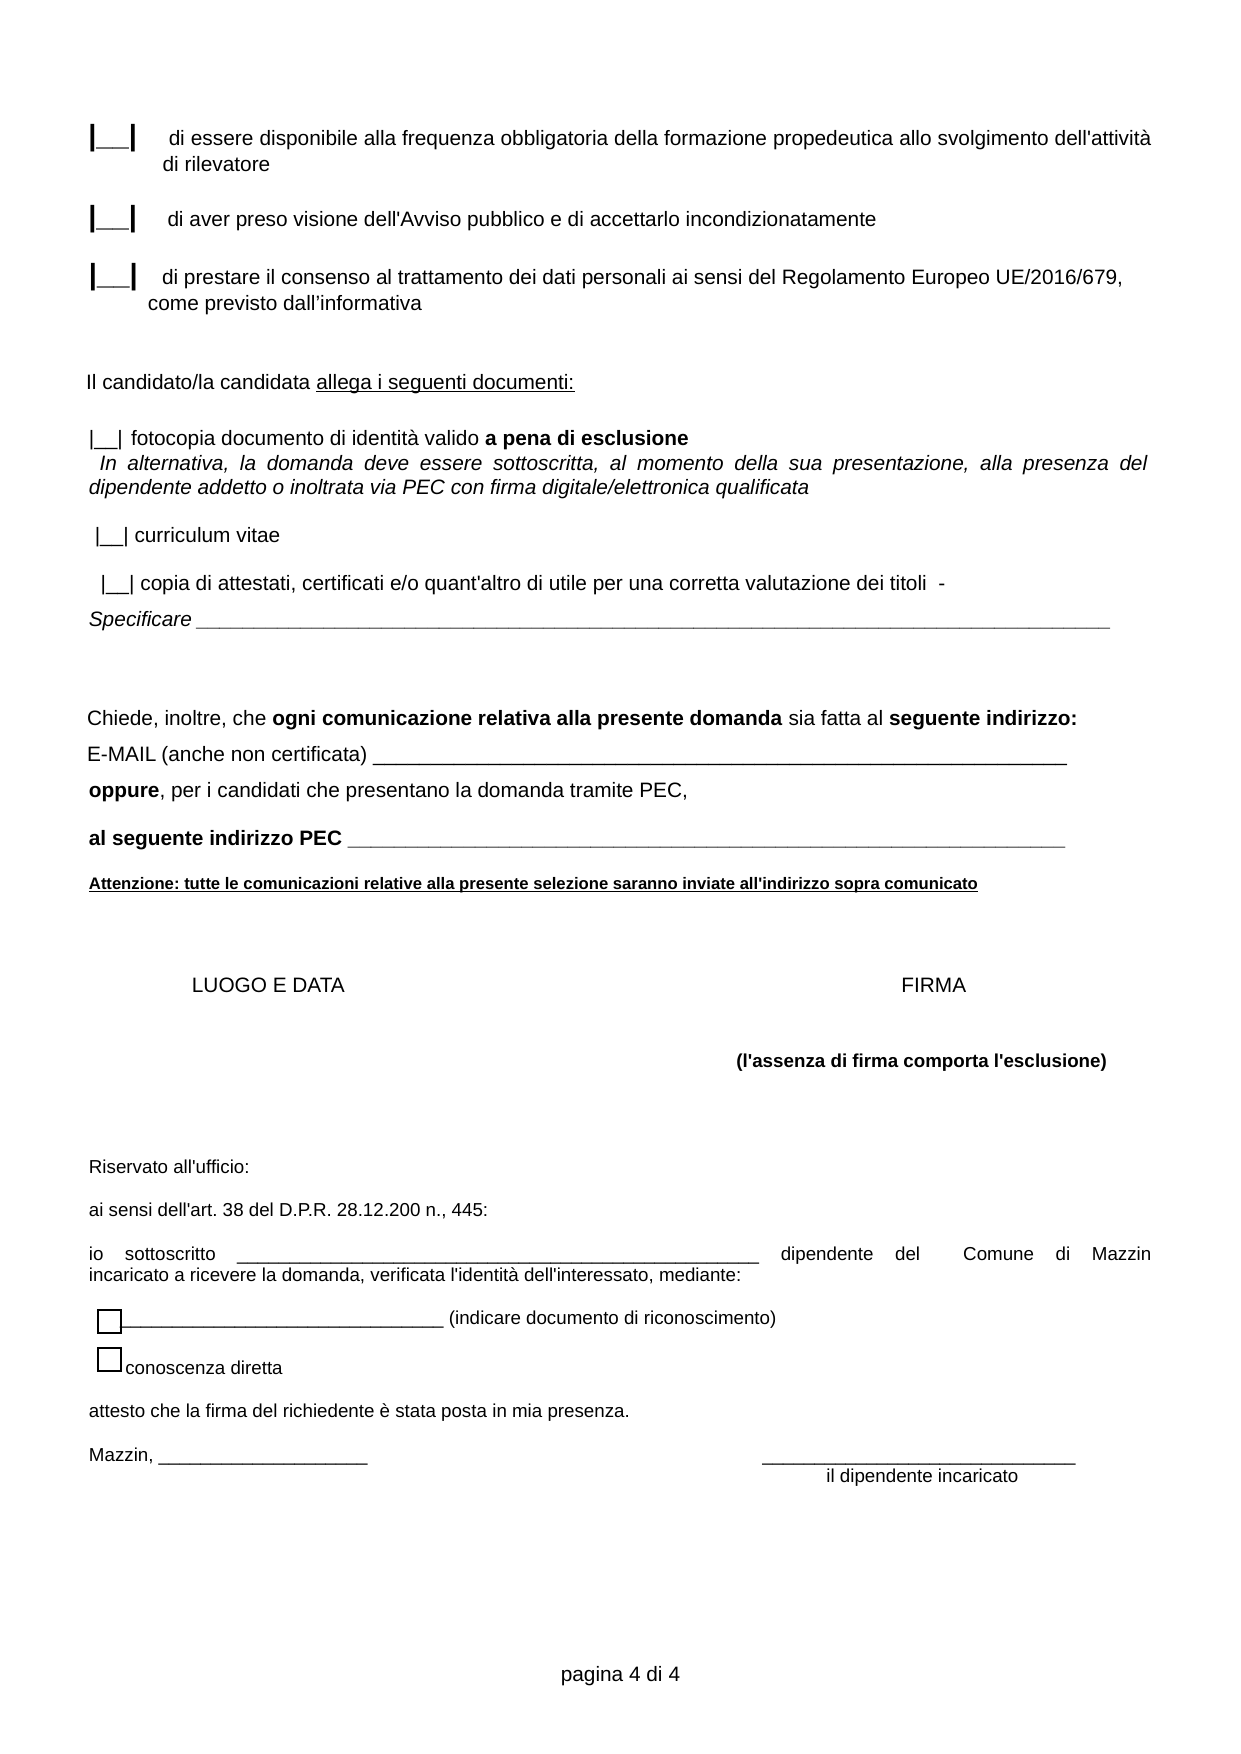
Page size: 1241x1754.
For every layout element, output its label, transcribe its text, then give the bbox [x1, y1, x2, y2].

text Attenzione: tutte le comunicazioni relative alla presente selezione saranno inviate all'indirizzo sopra comunicato [89, 874, 1152, 893]
text |__| fotocopia documento di identità valido a pena di esclusione [89, 417, 1152, 451]
text |__| di prestare il consenso al trattamento dei dati personali ai sensi del Regolamento Europeo UE/2016/679, come previsto dall’informativa [89, 257, 1152, 314]
text _______________________________ (indicare documento di riconoscimento) [89, 1307, 1152, 1329]
text Il candidato/la candidata allega i seguenti documenti: [86, 369, 1152, 393]
text Riservato all'ufficio: [89, 1156, 1152, 1178]
text In alternativa, la domanda deve essere sottoscritta, al momento della sua presentazione, alla presenza del dipendente addetto o inoltrata via PEC con firma digitale/elettronica qualificata [89, 451, 1152, 499]
text (l'assenza di firma comporta l'esclusione) [89, 1048, 1152, 1072]
text |__| di essere disponibile alla frequenza obbligatoria della formazione propedeutica allo svolgimento dell'attività di rilevatore [88, 118, 1152, 176]
text io sottoscritto __________________________________________________ dipendente del Comune di Mazzin incaricato a ricevere la domanda, verificata l'identità dell'interessato, mediante: [89, 1242, 1152, 1286]
text |__| di aver preso visione dell'Avviso pubblico e di accettarlo incondizionatamente [88, 199, 1152, 233]
text Specificare _______________________________________________________________________________ [89, 607, 1152, 631]
text |__| copia di attestati, certificati e/o quant'altro di utile per una corretta valutazione dei titoli - [89, 571, 1152, 595]
text ai sensi dell'art. 38 del D.P.R. 28.12.200 n., 445: [89, 1199, 1152, 1221]
text LUOGO E DATA FIRMA [89, 970, 1152, 998]
text oppure, per i candidati che presentano la domanda tramite PEC, [89, 778, 1152, 802]
text il dipendente incaricato [89, 1465, 1152, 1486]
text Mazzin, ____________________ ______________________________ [89, 1443, 1152, 1465]
text conoscenza diretta [89, 1357, 1152, 1379]
text E-MAIL (anche non certificata) ____________________________________________________________ [87, 742, 1152, 766]
subtitle Chiede, inoltre, che ogni comunicazione relativa alla presente domanda sia fatta al seguente indirizzo: [87, 706, 1152, 730]
text al seguente indirizzo PEC ______________________________________________________________ [89, 826, 1152, 850]
text attesto che la firma del richiedente è stata posta in mia presenza. [89, 1400, 1152, 1422]
text |__| curriculum vitae [89, 523, 1152, 547]
